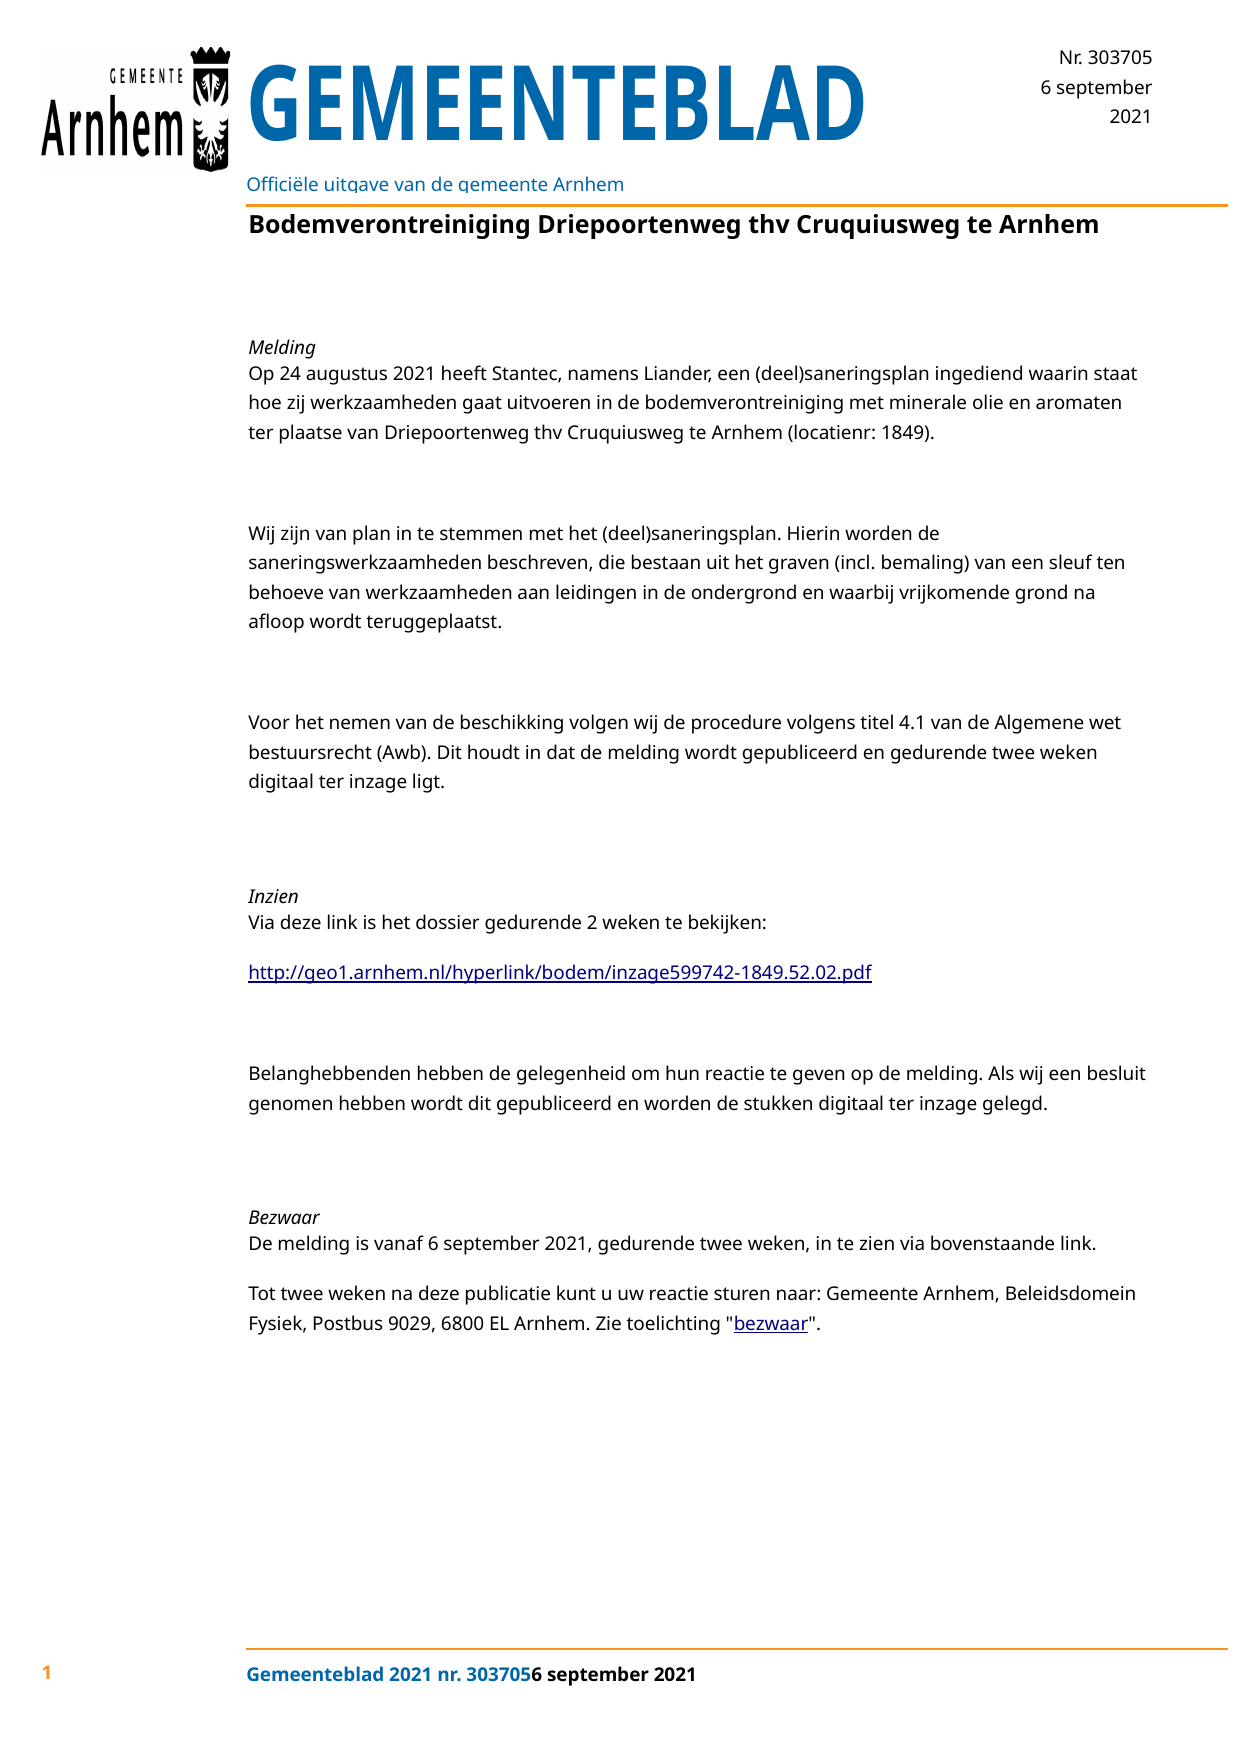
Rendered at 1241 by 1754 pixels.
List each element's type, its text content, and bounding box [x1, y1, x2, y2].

text Melding [248, 334, 1152, 360]
text De melding is vanaf 6 september 2021, gedurende twee weken, in te zien via bovenstaande link. [248, 1230, 1152, 1256]
text http://geo1.arnhem.nl/hyperlink/bodem/inzage599742-1849.52.02.pdf [248, 959, 1152, 985]
text Op 24 augustus 2021 heeft Stantec, namens Liander, een (deel)saneringsplan ingediend waarin staat hoe zij werkzaamheden gaat uitvoeren in de bodemverontreiniging met minerale olie en aromaten ter plaatse van Driepoortenweg thv Cruquiusweg te Arnhem (locatienr: 1849). [248, 360, 1152, 445]
picture [41, 47, 231, 172]
text Via deze link is het dossier gedurende 2 weken te bekijken: [248, 909, 1152, 934]
text Bezwaar [248, 1204, 1152, 1230]
text Wij zijn van plan in te stemmen met het (deel)saneringsplan. Hierin worden de saneringswerkzaamheden beschreven, die bestaan uit het graven (incl. bemaling) van een sleuf ten behoeve van werkzaamheden aan leidingen in de ondergrond en waarbij vrijkomende grond na afloop wordt teruggeplaatst. [248, 520, 1152, 634]
text Bodemverontreiniging Driepoortenweg thv Cruquiusweg te Arnhem [248, 207, 1152, 241]
text Tot twee weken na deze publicatie kunt u uw reactie sturen naar: Gemeente Arnhem, Beleidsdomein Fysiek, Postbus 9029, 6800 EL Arnhem. Zie toelichting "bezwaar". [248, 1280, 1152, 1336]
text Belanghebbenden hebben de gelegenheid om hun reactie te geven op de melding. Als wij een besluit genomen hebben wordt dit gepubliceerd en worden de stukken digitaal ter inzage gelegd. [248, 1060, 1152, 1115]
text Voor het nemen van de beschikking volgen wij de procedure volgens titel 4.1 van de Algemene wet bestuursrecht (Awb). Dit houdt in dat de melding wordt gepubliceerd en gedurende twee weken digitaal ter inzage ligt. [248, 709, 1152, 794]
text Inzien [248, 883, 1152, 909]
